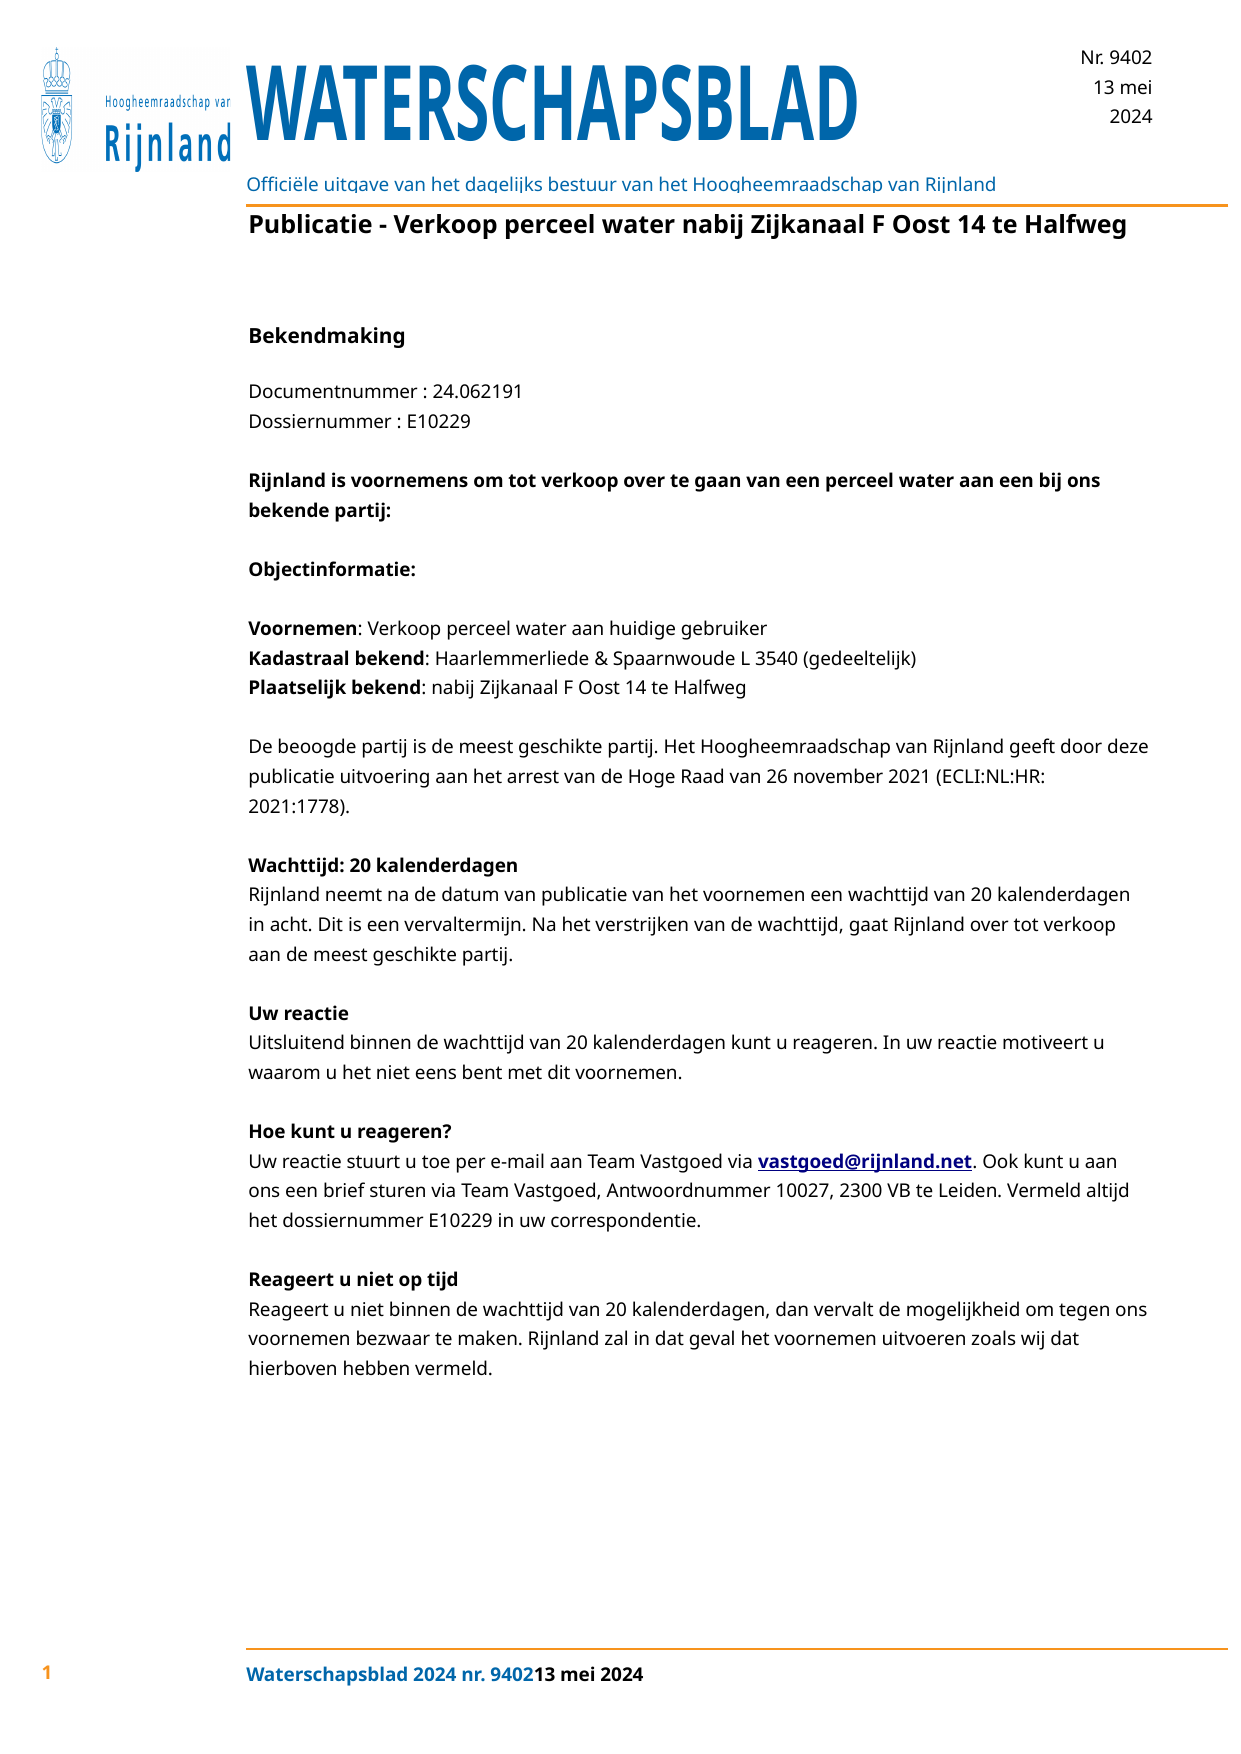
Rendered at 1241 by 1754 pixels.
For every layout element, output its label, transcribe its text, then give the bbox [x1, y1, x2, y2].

text Hoe kunt u reageren? [248, 1118, 1152, 1144]
text Bekendmaking [248, 321, 1152, 349]
text Reageert u niet op tijd [248, 1266, 1152, 1292]
text Wachttijd: 20 kalenderdagen [248, 852, 1152, 878]
text Rijnland is voornemens om tot verkoop over te gaan van een perceel water aan een bij ons bekende partij: [248, 467, 1152, 523]
text Uw reactie [248, 1000, 1152, 1026]
text Uitsluitend binnen de wachttijd van 20 kalenderdagen kunt u reageren. In uw reactie motiveert u waarom u het niet eens bent met dit voornemen. [248, 1029, 1152, 1085]
text Kadastraal bekend: Haarlemmerliede & Spaarnwoude L 3540 (gedeeltelijk) [248, 645, 1152, 671]
text Objectinformatie: [248, 556, 1152, 582]
text Uw reactie stuurt u toe per e-mail aan Team Vastgoed via vastgoed@rijnland.net. Ook kunt u aan ons een brief sturen via Team Vastgoed, Antwoordnummer 10027, 2300 VB te Leiden. Vermeld altijd het dossiernummer E10229 in uw correspondentie. [248, 1148, 1152, 1233]
text Documentnummer : 24.062191 [248, 379, 1152, 404]
text Rijnland neemt na de datum van publicatie van het voornemen een wachttijd van 20 kalenderdagen in acht. Dit is een vervaltermijn. Na het verstrijken van de wachttijd, gaat Rijnland over tot verkoop aan de meest geschikte partij. [248, 882, 1152, 967]
picture [41, 47, 231, 172]
text De beoogde partij is de meest geschikte partij. Het Hoogheemraadschap van Rijnland geeft door deze publicatie uitvoering aan het arrest van de Hoge Raad van 26 november 2021 (ECLI:NL:HR: 2021:1778). [248, 734, 1152, 819]
text Dossiernummer : E10229 [248, 408, 1152, 434]
text Publicatie - Verkoop perceel water nabij Zijkanaal F Oost 14 te Halfweg [248, 207, 1152, 241]
text Reageert u niet binnen de wachttijd van 20 kalenderdagen, dan vervalt de mogelijkheid om tegen ons voornemen bezwaar te maken. Rijnland zal in dat geval het voornemen uitvoeren zoals wij dat hierboven hebben vermeld. [248, 1296, 1152, 1381]
text Voornemen: Verkoop perceel water aan huidige gebruiker [248, 615, 1152, 641]
text Plaatselijk bekend: nabij Zijkanaal F Oost 14 te Halfweg [248, 674, 1152, 700]
